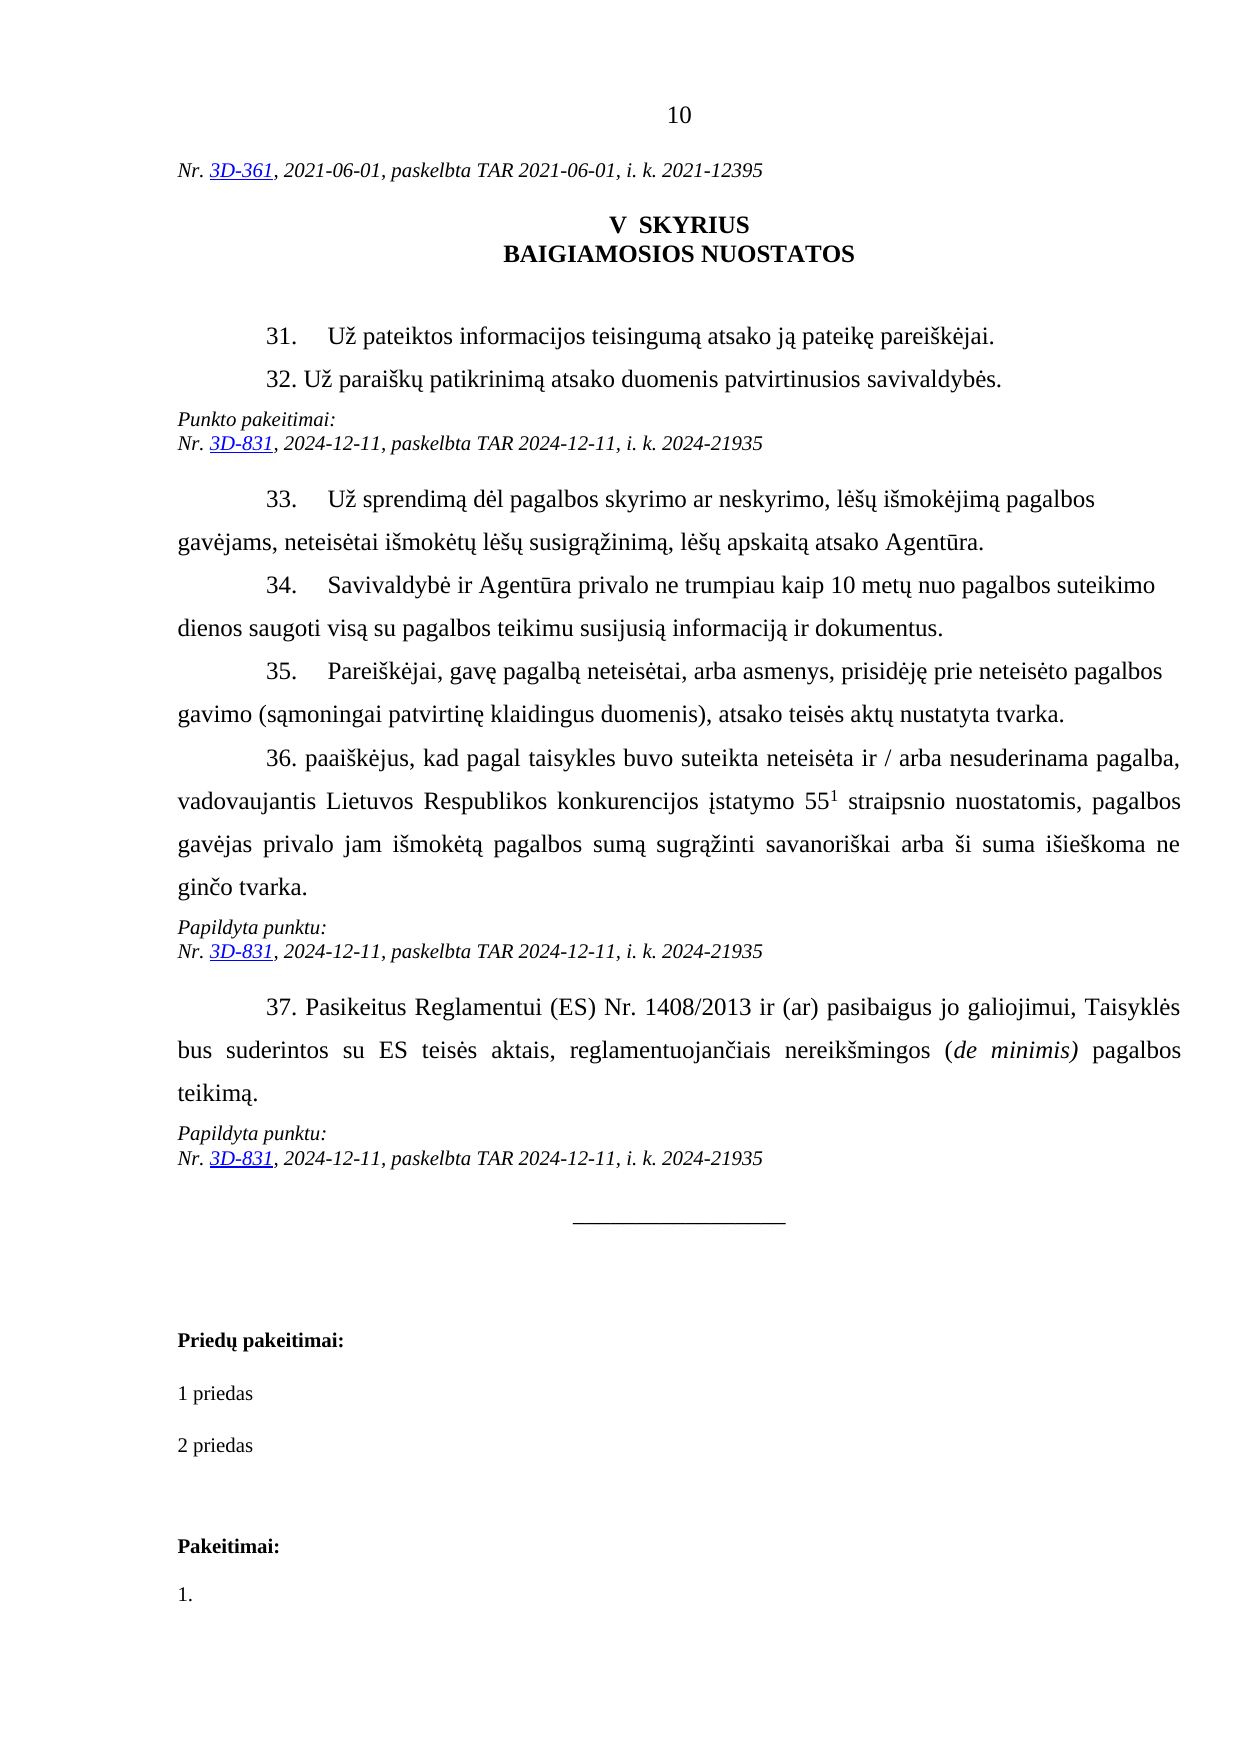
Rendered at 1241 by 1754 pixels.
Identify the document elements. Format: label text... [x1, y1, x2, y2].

text 31. Už pateiktos informacijos teisingumą atsako ją pateikę pareiškėjai. [177, 321, 1181, 349]
text 1. [177, 1582, 1181, 1606]
text 36. paaiškėjus, kad pagal taisykles buvo suteikta neteisėta ir / arba nesuderinama pagalba, vadovaujantis Lietuvos Respublikos konkurencijos įstatymo 551 straipsnio nuostatomis, pagalbos gavėjas privalo jam išmokėtą pagalbos sumą sugrąžinti savanoriškai arba ši suma išieškoma ne ginčo tvarka. [177, 743, 1181, 901]
text Priedų pakeitimai: [177, 1328, 1181, 1352]
text Nr. 3D-831, 2024-12-11, paskelbta TAR 2024-12-11, i. k. 2024-21935 [177, 1145, 1181, 1169]
text _________________ [177, 1198, 1181, 1227]
text Papildyta punktu: [177, 915, 1181, 939]
text 35. Pareiškėjai, gavę pagalbą neteisėtai, arba asmenys, prisidėję prie neteisėto pagalbos gavimo (sąmoningai patvirtinę klaidingus duomenis), atsako teisės aktų nustatyta tvarka. [177, 656, 1181, 728]
text 2 priedas [177, 1433, 1181, 1457]
text Nr. 3D-361, 2021-06-01, paskelbta TAR 2021-06-01, i. k. 2021-12395 [177, 158, 1181, 182]
text 37. Pasikeitus Reglamentui (ES) Nr. 1408/2013 ir (ar) pasibaigus jo galiojimui, Taisyklės bus suderintos su ES teisės aktais, reglamentuojančiais nereikšmingos (de minimis) pagalbos teikimą. [177, 992, 1181, 1107]
text Pakeitimai: [177, 1534, 1181, 1558]
text Nr. 3D-831, 2024-12-11, paskelbta TAR 2024-12-11, i. k. 2024-21935 [177, 431, 1181, 455]
text 32. Už paraiškų patikrinimą atsako duomenis patvirtinusios savivaldybės. [177, 364, 1181, 393]
text 33. Už sprendimą dėl pagalbos skyrimo ar neskyrimo, lėšų išmokėjimą pagalbos gavėjams, neteisėtai išmokėtų lėšų susigrąžinimą, lėšų apskaitą atsako Agentūra. [177, 484, 1181, 556]
text Nr. 3D-831, 2024-12-11, paskelbta TAR 2024-12-11, i. k. 2024-21935 [177, 939, 1181, 963]
text V SKYRIUS [177, 211, 1181, 239]
text 34. Savivaldybė ir Agentūra privalo ne trumpiau kaip 10 metų nuo pagalbos suteikimo dienos saugoti visą su pagalbos teikimu susijusią informaciją ir dokumentus. [177, 570, 1181, 642]
text BAIGIAMOSIOS NUOSTATOS [177, 239, 1181, 268]
text Punkto pakeitimai: [177, 407, 1181, 431]
text 1 priedas [177, 1380, 1181, 1404]
text Papildyta punktu: [177, 1121, 1181, 1145]
